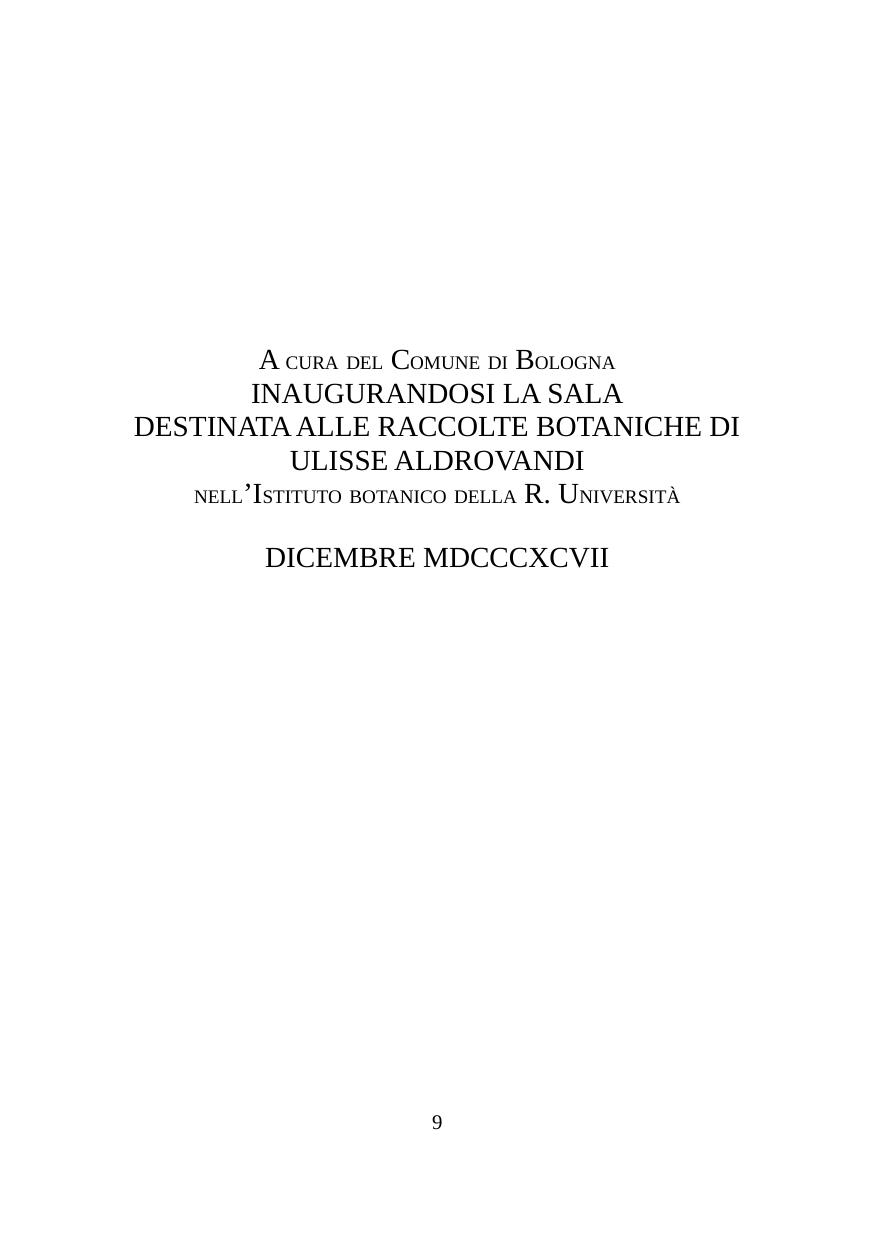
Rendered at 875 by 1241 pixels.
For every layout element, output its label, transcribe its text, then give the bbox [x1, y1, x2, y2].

text A cura del Comune di Bologna INAUGURANDOSI LA SALA DESTINATA ALLE RACCOLTE BOTANICHE DI ULISSE ALDROVANDI nell’Istituto botanico della R. Università [106, 342, 768, 510]
text DICEMBRE MDCCCXCVII [106, 540, 768, 573]
